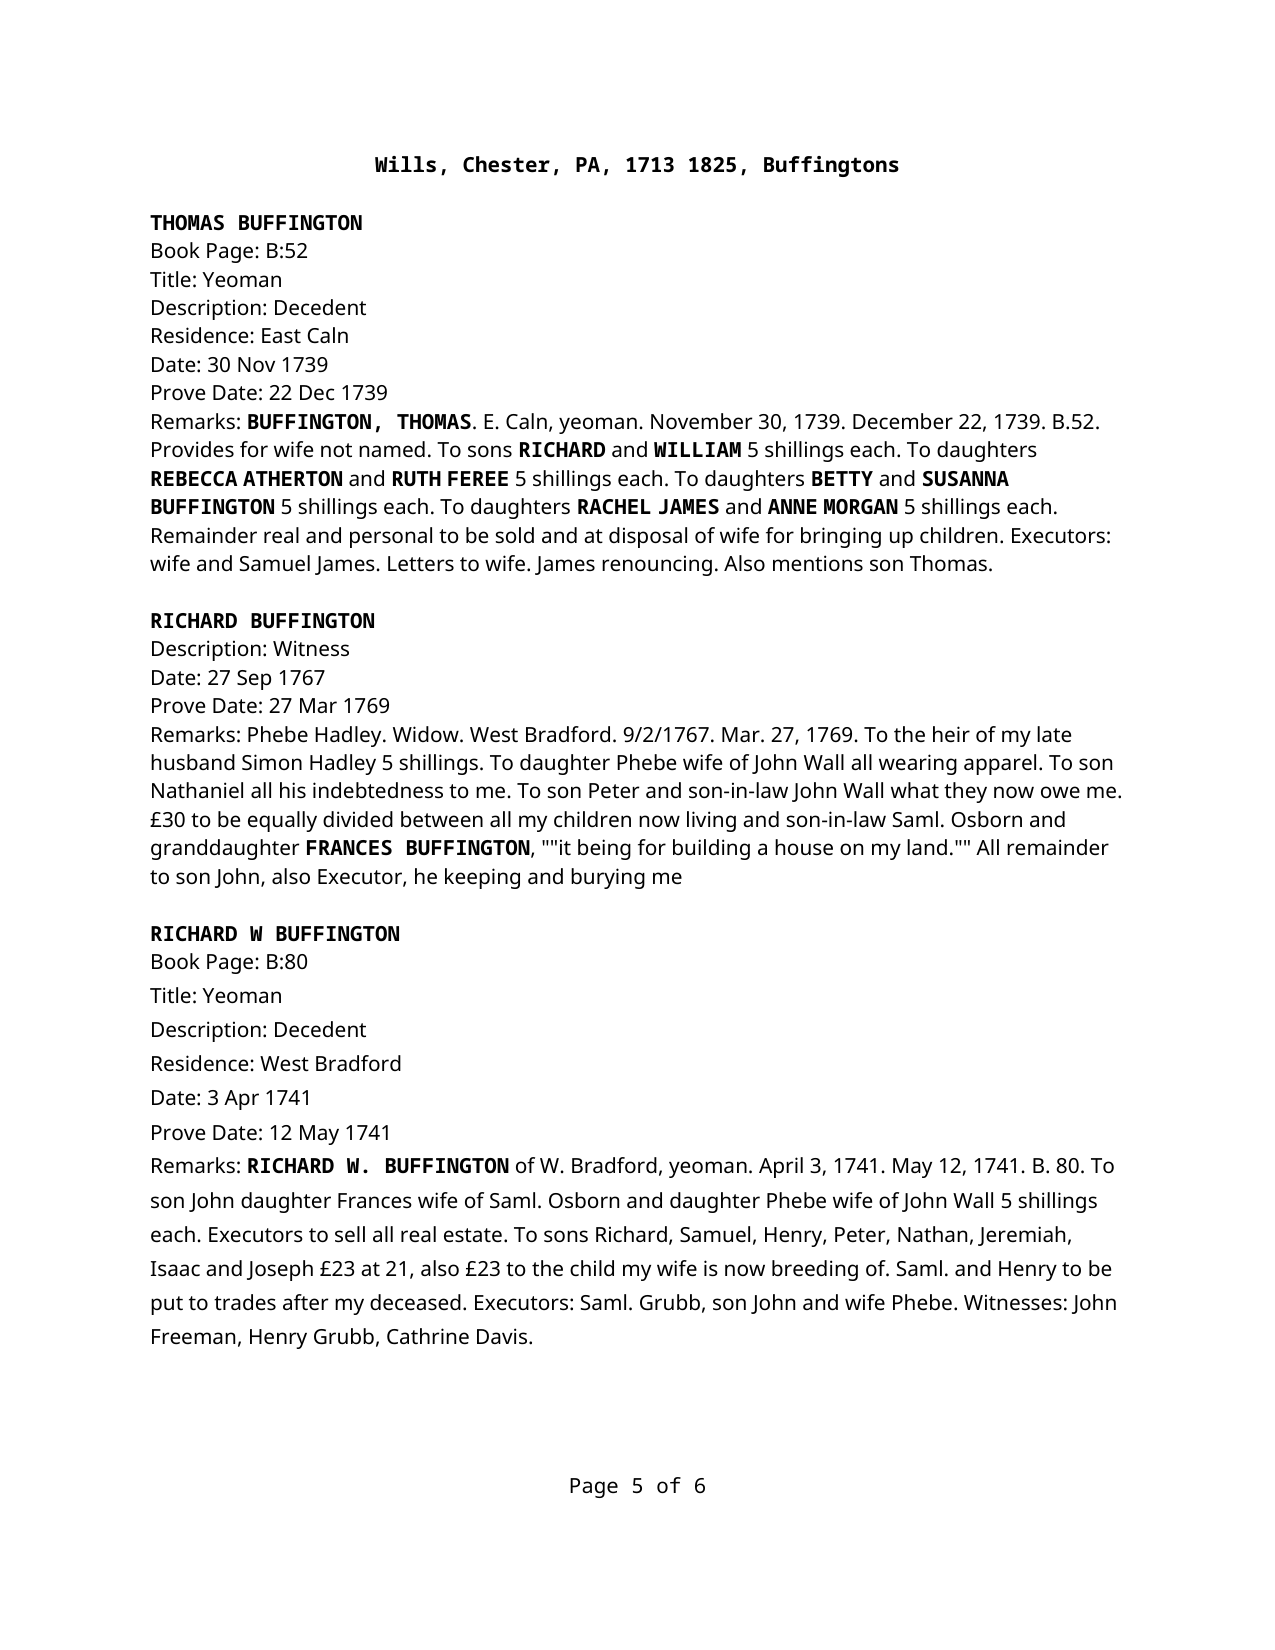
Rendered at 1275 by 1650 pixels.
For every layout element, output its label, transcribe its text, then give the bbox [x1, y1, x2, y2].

text Residence: East Caln [150, 322, 1125, 350]
text Remarks: Buffington, Thomas. E. Caln, yeoman. November 30, 1739. December 22, 1739. B.52. Provides for wife not named. To sons Richard and William 5 shillings each. To daughters Rebecca Atherton and Ruth Feree 5 shillings each. To daughters Betty and Susanna Buffington 5 shillings each. To daughters Rachel James and Anne Morgan 5 shillings each. Remainder real and personal to be sold and at disposal of wife for bringing up children. Executors: wife and Samuel James. Letters to wife. James renouncing. Also mentions son Thomas. [150, 407, 1125, 578]
text Description: Decedent [150, 293, 1125, 322]
text Book Page: B:80 Title: Yeoman Description: Decedent Residence: West Bradford Date: 3 Apr 1741 Prove Date: 12 May 1741 Remarks: Richard W. Buffington of W. Bradford, yeoman. April 3, 1741. May 12, 1741. B. 80. To son John daughter Frances wife of Saml. Osborn and daughter Phebe wife of John Wall 5 shillings each. Executors to sell all real estate. To sons Richard, Samuel, Henry, Peter, Nathan, Jeremiah, Isaac and Joseph £23 at 21, also £23 to the child my wife is now breeding of. Saml. and Henry to be put to trades after my deceased. Executors: Saml. Grubb, son John and wife Phebe. Witnesses: John Freeman, Henry Grubb, Cathrine Davis. [150, 947, 1125, 1350]
text Richard Buffington Description: Witness Date: 27 Sep 1767 Prove Date: 27 Mar 1769 Remarks: Phebe Hadley. Widow. West Bradford. 9/2/1767. Mar. 27, 1769. To the heir of my late husband Simon Hadley 5 shillings. To daughter Phebe wife of John Wall all wearing apparel. To son Nathaniel all his indebtedness to me. To son Peter and son-in-law John Wall what they now owe me. £30 to be equally divided between all my children now living and son-in-law Saml. Osborn and granddaughter Frances Buffington, ""it being for building a house on my land."" All remainder to son John, also Executor, he keeping and burying me [150, 606, 1125, 890]
text Title: Yeoman [150, 265, 1125, 293]
text Date: 30 Nov 1739 [150, 350, 1125, 378]
subtitle Richard W Buffington [150, 919, 1125, 947]
text Prove Date: 22 Dec 1739 [150, 378, 1125, 407]
text Book Page: B:52 [150, 236, 1125, 265]
subtitle Thomas Buffington [150, 208, 1125, 236]
